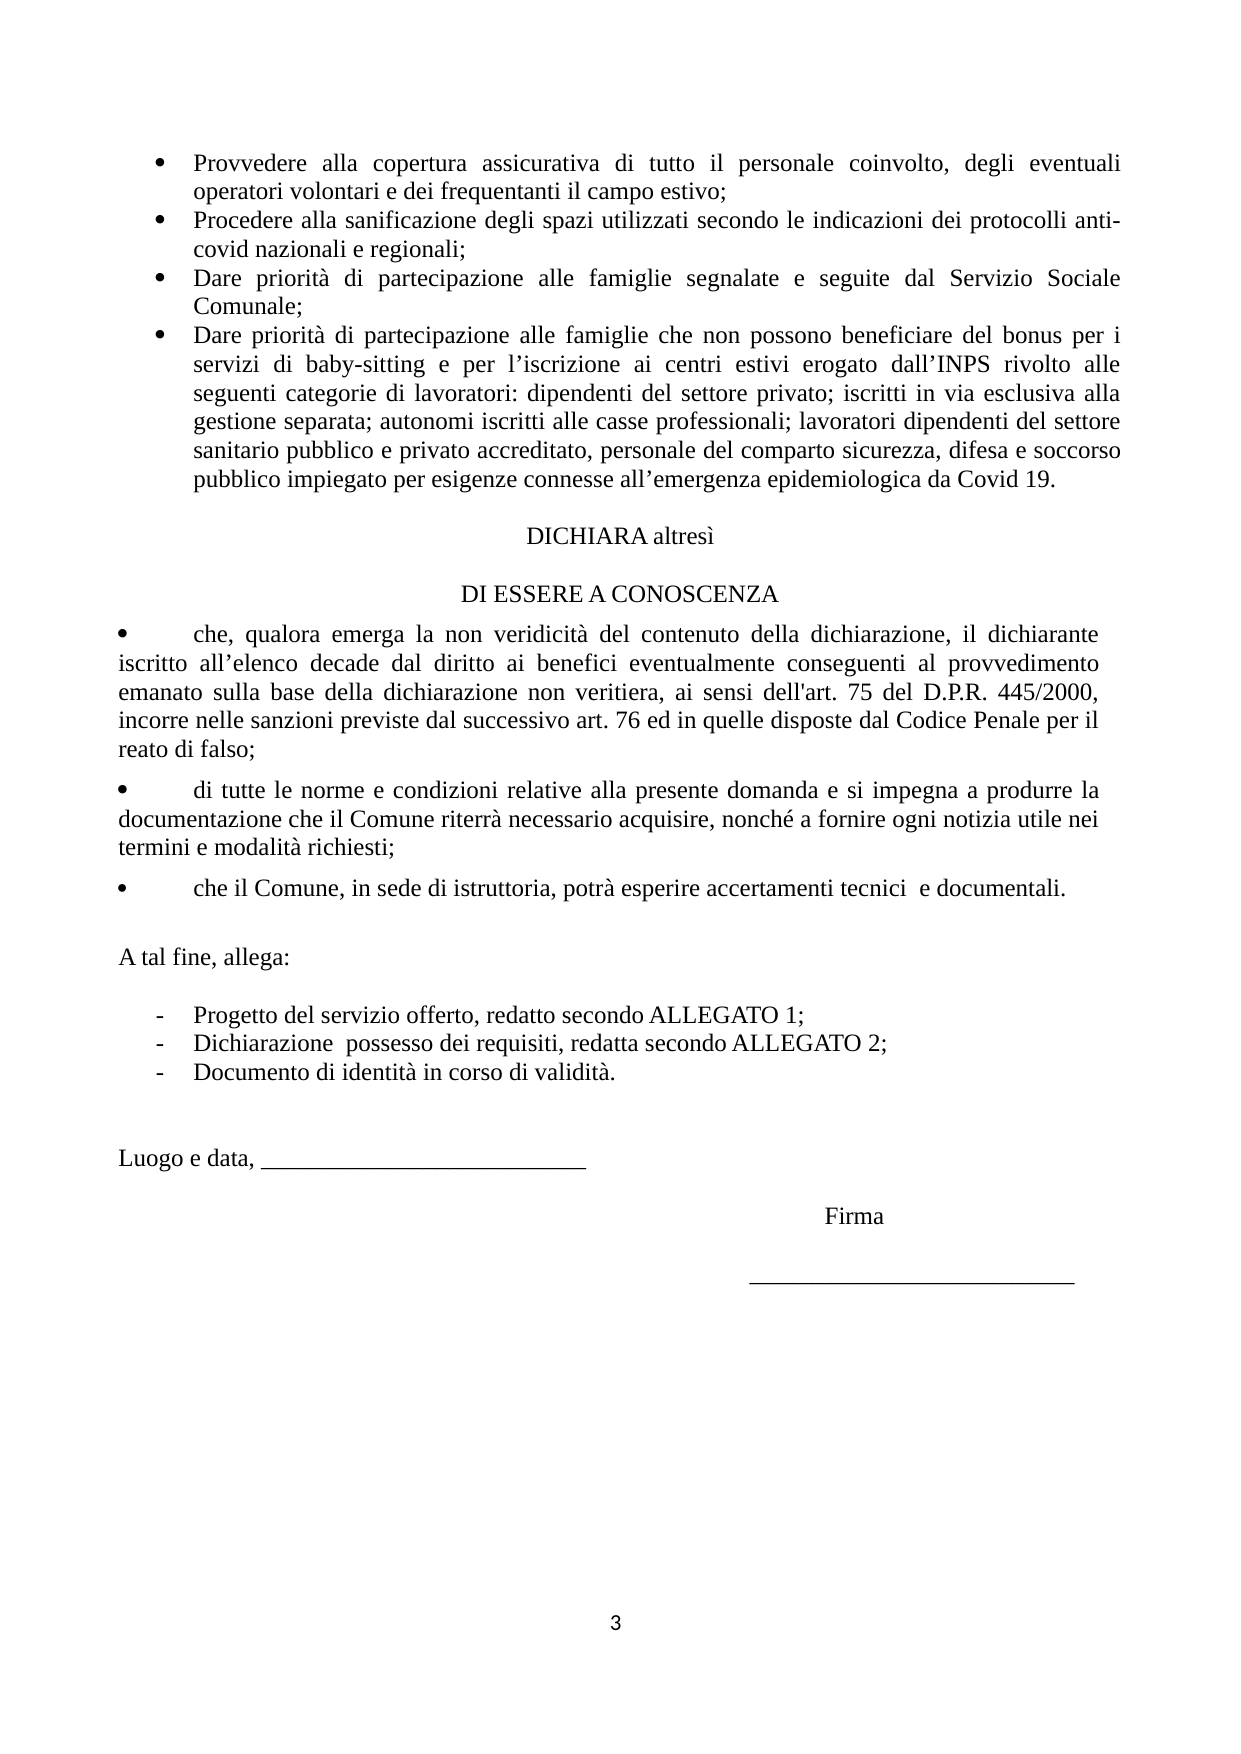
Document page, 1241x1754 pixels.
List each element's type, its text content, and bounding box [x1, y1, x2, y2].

list Provvedere alla copertura assicurativa di tutto il personale coinvolto, degli eventuali operatori volontari e dei frequentanti il campo estivo; [156, 148, 1122, 205]
list che il Comune, in sede di istruttoria, potrà esperire accertamenti tecnici e documentali. [118, 873, 1100, 902]
text DICHIARA altresì [118, 521, 1122, 550]
text __________________________ [118, 1258, 1122, 1287]
list che, qualora emerga la non veridicità del contenuto della dichiarazione, il dichiarante iscritto all’elenco decade dal diritto ai benefici eventualmente conseguenti al provvedimento emanato sulla base della dichiarazione non veritiera, ai sensi dell'art. 75 del D.P.R. 445/2000, incorre nelle sanzioni previste dal successivo art. 76 ed in quelle disposte dal Codice Penale per il reato di falso; [118, 619, 1100, 763]
text DI ESSERE A CONOSCENZA [118, 579, 1122, 608]
text Luogo e data, __________________________ [118, 1143, 1122, 1172]
list Documento di identità in corso di validità. [156, 1057, 1122, 1086]
list Dare priorità di partecipazione alle famiglie che non possono beneficiare del bonus per i servizi di baby-sitting e per l’iscrizione ai centri estivi erogato dall’INPS rivolto alle seguenti categorie di lavoratori: dipendenti del settore privato; iscritti in via esclusiva alla gestione separata; autonomi iscritti alle casse professionali; lavoratori dipendenti del settore sanitario pubblico e privato accreditato, personale del comparto sicurezza, difesa e soccorso pubblico impiegato per esigenze connesse all’emergenza epidemiologica da Covid 19. [156, 320, 1122, 493]
list Progetto del servizio offerto, redatto secondo ALLEGATO 1; [156, 1000, 1122, 1028]
text Firma [118, 1201, 1122, 1230]
list Procedere alla sanificazione degli spazi utilizzati secondo le indicazioni dei protocolli anti-covid nazionali e regionali; [156, 205, 1122, 263]
list di tutte le norme e condizioni relative alla presente domanda e si impegna a produrre la documentazione che il Comune riterrà necessario acquisire, nonché a fornire ogni notizia utile nei termini e modalità richiesti; [118, 775, 1100, 861]
text A tal fine, allega: [118, 942, 1122, 971]
list Dare priorità di partecipazione alle famiglie segnalate e seguite dal Servizio Sociale Comunale; [156, 263, 1122, 320]
list Dichiarazione possesso dei requisiti, redatta secondo ALLEGATO 2; [156, 1028, 1122, 1057]
